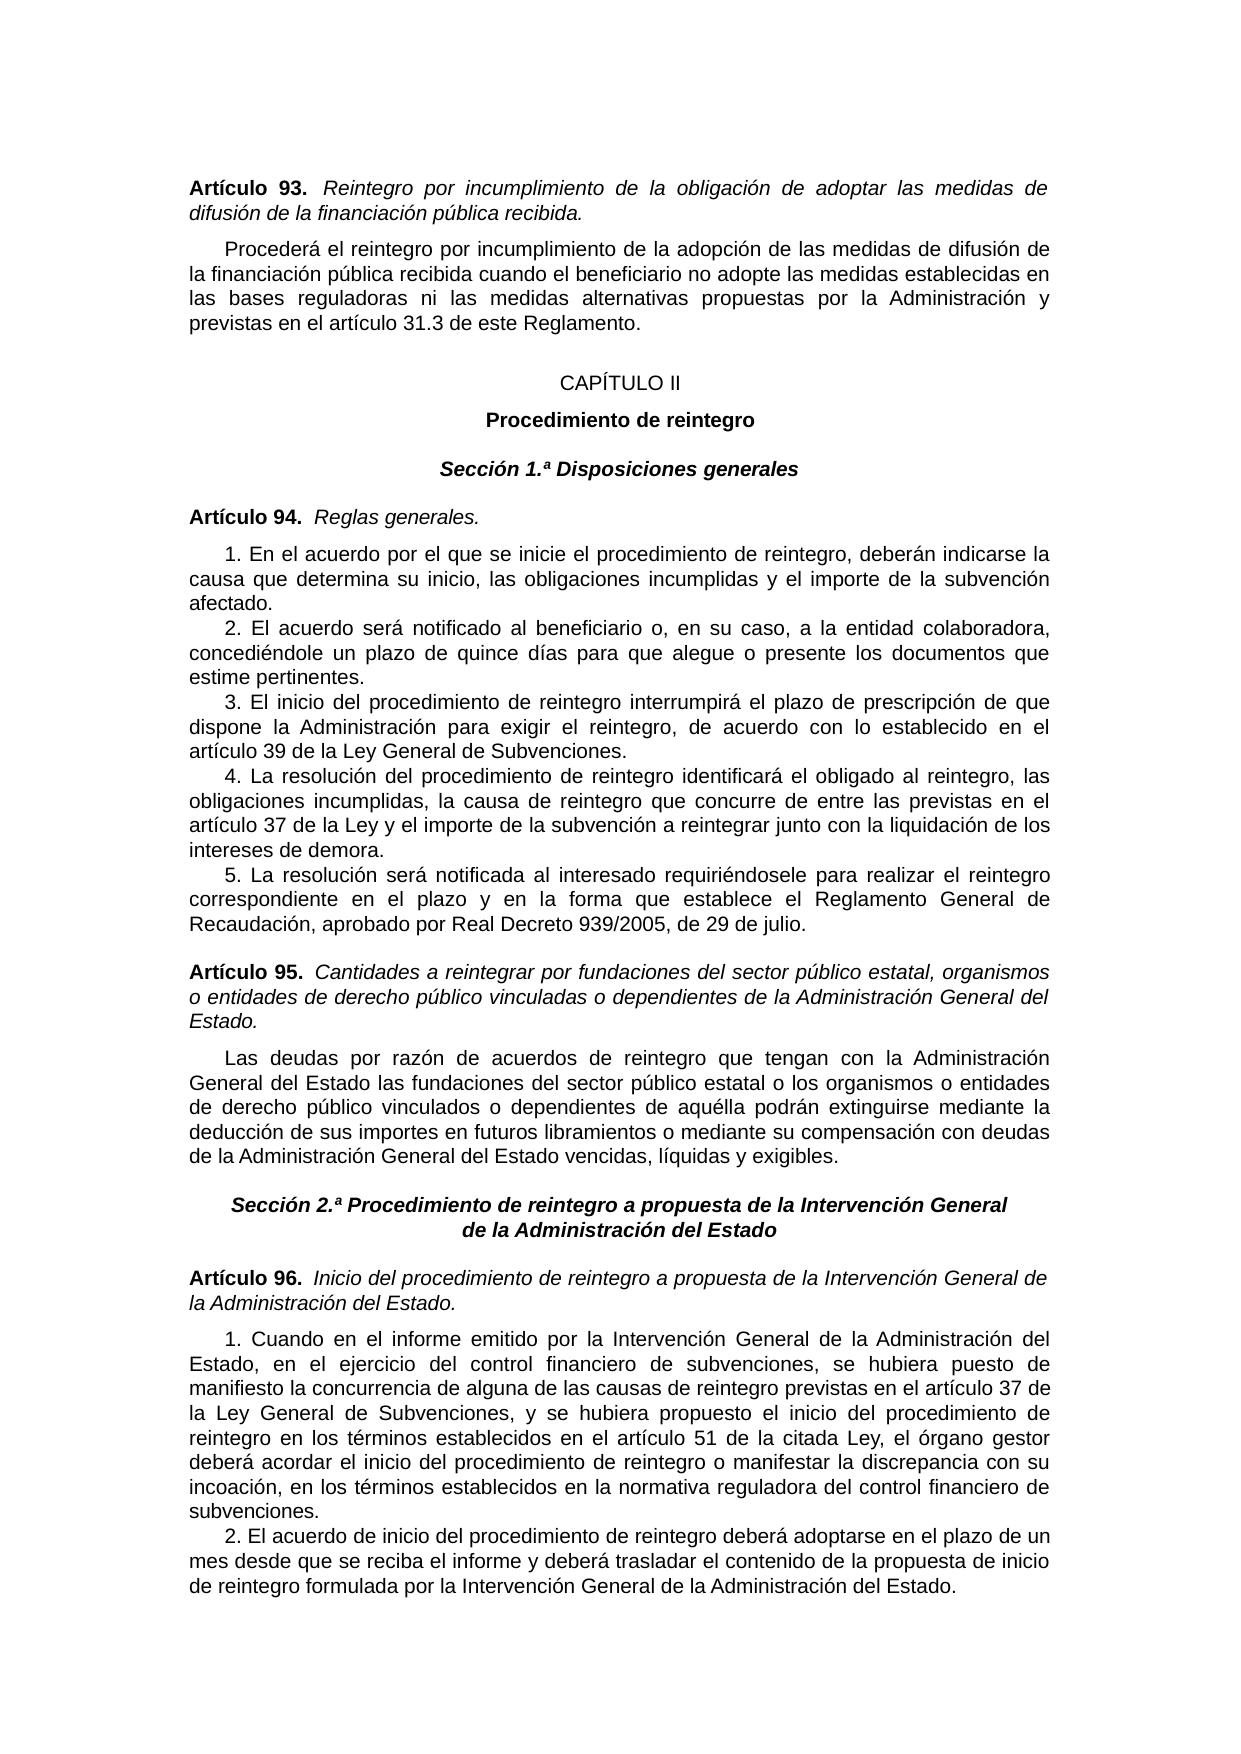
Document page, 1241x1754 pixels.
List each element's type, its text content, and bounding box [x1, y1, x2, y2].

text Sección 2.ª Procedimiento de reintegro a propuesta de la Intervención General de la Administración del Estado [224, 1193, 1016, 1241]
text Las deudas por razón de acuerdos de reintegro que tengan con la Administración General del Estado las fundaciones del sector público estatal o los organismos o entidades de derecho público vinculados o dependientes de aquélla podrán extinguirse mediante la deducción de sus importes en futuros libramientos o mediante su compensación con deudas de la Administración General del Estado vencidas, líquidas y exigibles. [189, 1046, 1051, 1168]
list En el acuerdo por el que se inicie el procedimiento de reintegro, deberán indicarse la causa que determina su inicio, las obligaciones incumplidas y el importe de la subvención afectado. [189, 542, 1052, 615]
list Cuando en el informe emitido por la Intervención General de la Administración del Estado, en el ejercicio del control financiero de subvenciones, se hubiera puesto de manifiesto la concurrencia de alguna de las causas de reintegro previstas en el artículo 37 de la Ley General de Subvenciones, y se hubiera propuesto el inicio del procedimiento de reintegro en los términos establecidos en el artículo 51 de la citada Ley, el órgano gestor deberá acordar el inicio del procedimiento de reintegro o manifestar la discrepancia con su incoación, en los términos establecidos en la normativa reguladora del control financiero de subvenciones. [189, 1327, 1052, 1523]
list El acuerdo de inicio del procedimiento de reintegro deberá adoptarse en el plazo de un mes desde que se reciba el informe y deberá trasladar el contenido de la propuesta de inicio de reintegro formulada por la Intervención General de la Administración del Estado. [189, 1524, 1051, 1597]
text Artículo 93. Reintegro por incumplimiento de la obligación de adoptar las medidas de difusión de la financiación pública recibida. [189, 176, 1051, 224]
text Procederá el reintegro por incumplimiento de la adopción de las medidas de difusión de la financiación pública recibida cuando el beneficiario no adopte las medidas establecidas en las bases reguladoras ni las medidas alternativas propuestas por la Administración y previstas en el artículo 31.3 de este Reglamento. [189, 237, 1052, 334]
list El inicio del procedimiento de reintegro interrumpirá el plazo de prescripción de que dispone la Administración para exigir el reintegro, de acuerdo con lo establecido en el artículo 39 de la Ley General de Subvenciones. [189, 690, 1051, 763]
text Artículo 94. Reglas generales. [189, 505, 1163, 529]
text Sección 1.ª Disposiciones generales [181, 456, 1060, 480]
list La resolución del procedimiento de reintegro identificará el obligado al reintegro, las obligaciones incumplidas, la causa de reintegro que concurre de entre las previstas en el artículo 37 de la Ley y el importe de la subvención a reintegrar junto con la liquidación de los intereses de demora. [189, 764, 1051, 862]
text Artículo 95. Cantidades a reintegrar por fundaciones del sector público estatal, organismos o entidades de derecho público vinculadas o dependientes de la Administración General del Estado. [189, 960, 1051, 1033]
list La resolución será notificada al interesado requiriéndosele para realizar el reintegro correspondiente en el plazo y en la forma que establece el Reglamento General de Recaudación, aprobado por Real Decreto 939/2005, de 29 de julio. [189, 863, 1051, 936]
text Procedimiento de reintegro [181, 408, 1060, 432]
text Artículo 96. Inicio del procedimiento de reintegro a propuesta de la Intervención General de la Administración del Estado. [189, 1266, 1051, 1314]
list El acuerdo será notificado al beneficiario o, en su caso, a la entidad colaboradora, concediéndole un plazo de quince días para que alegue o presente los documentos que estime pertinentes. [189, 616, 1051, 689]
text CAPÍTULO II [181, 371, 1060, 395]
